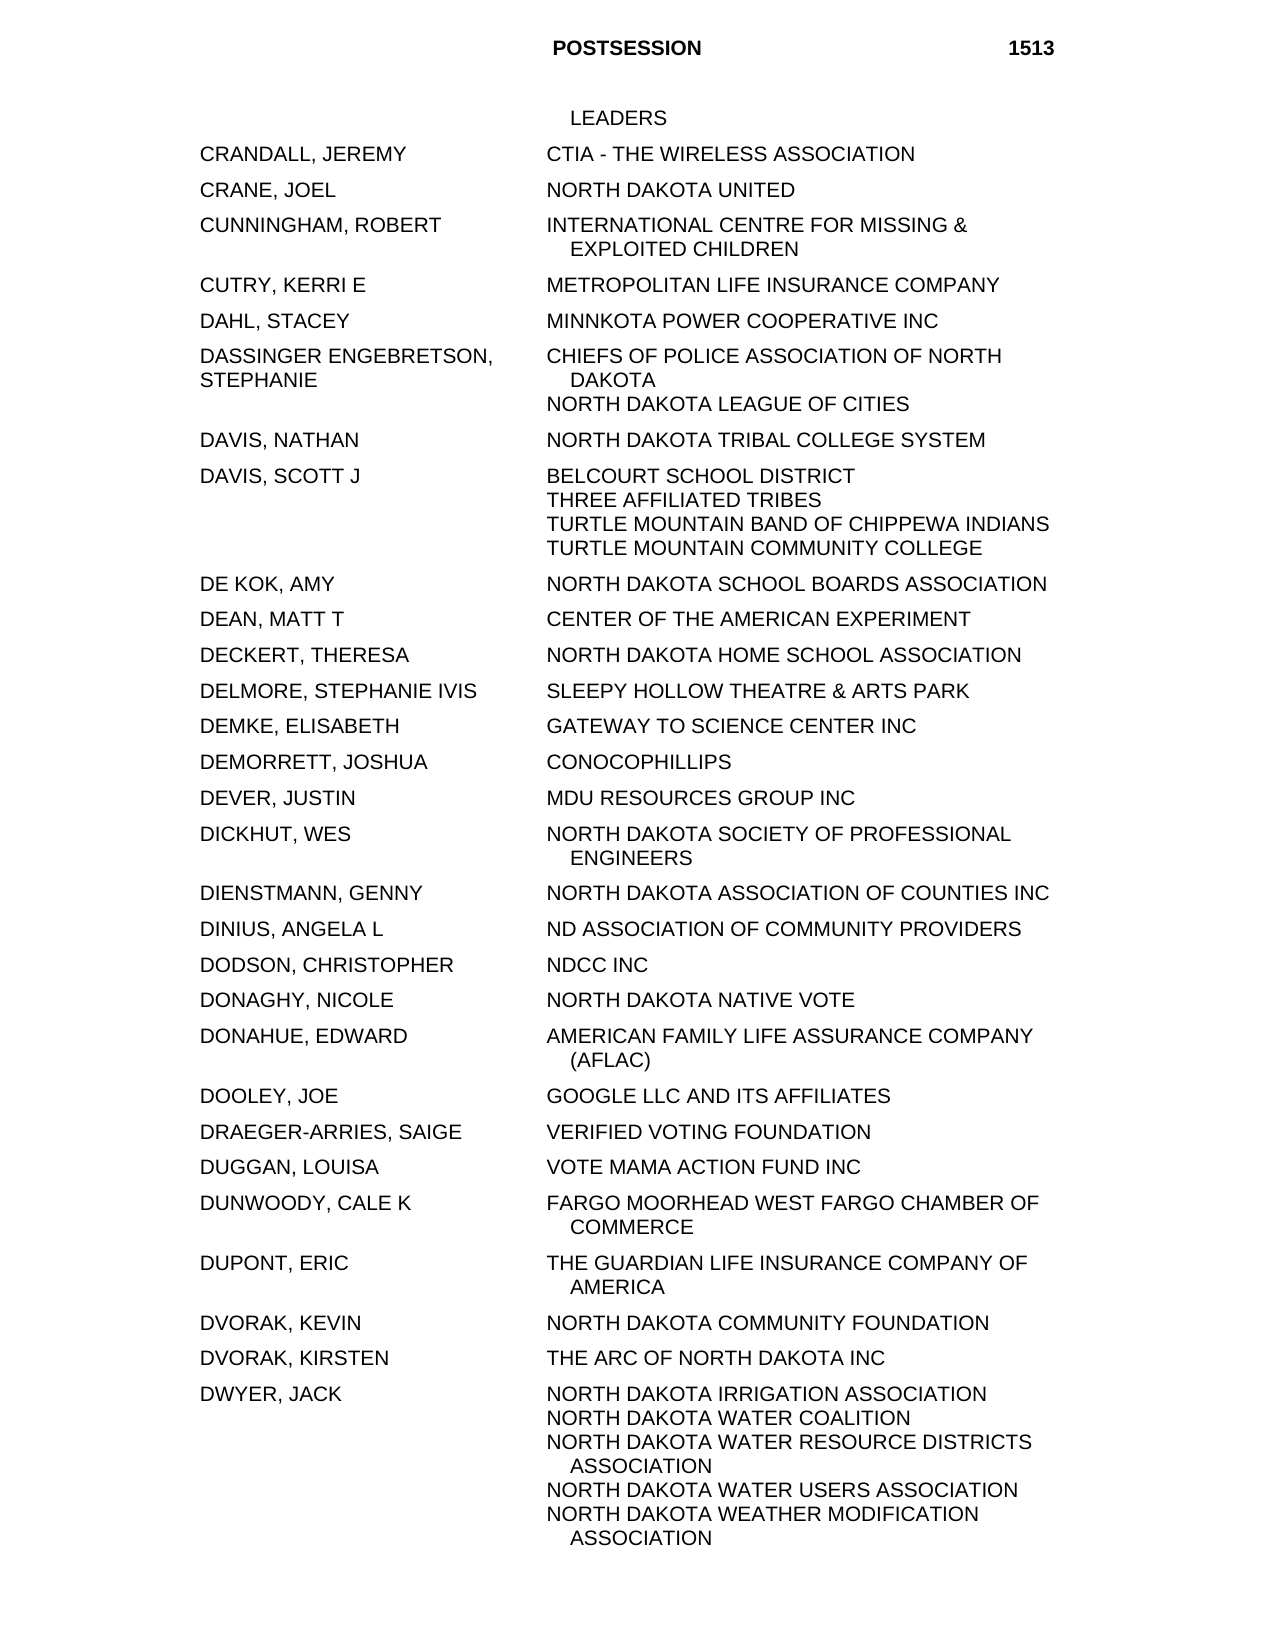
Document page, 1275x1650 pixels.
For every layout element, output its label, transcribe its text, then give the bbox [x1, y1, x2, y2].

table_cell GOOGLE LLC AND ITS AFFILIATES [546, 1084, 1053, 1119]
table_cell THE GUARDIAN LIFE INSURANCE COMPANY OF AMERICA [546, 1251, 1053, 1310]
table_cell NORTH DAKOTA UNITED [546, 178, 1053, 213]
table_cell SLEEPY HOLLOW THEATRE & ARTS PARK [546, 679, 1053, 714]
table_cell CRANDALL, JEREMY [200, 142, 546, 177]
table_cell DEAN, MATT T [200, 607, 546, 643]
table_cell DWYER, JACK [200, 1382, 546, 1561]
table_cell DVORAK, KIRSTEN [200, 1346, 546, 1382]
table_cell DEMORRETT, JOSHUA [200, 750, 546, 786]
table_cell NORTH DAKOTA SCHOOL BOARDS ASSOCIATION [546, 571, 1053, 607]
table_cell NORTH DAKOTA NATIVE VOTE [546, 988, 1053, 1024]
table_cell VOTE MAMA ACTION FUND INC [546, 1155, 1053, 1191]
table_cell [200, 106, 546, 142]
table_cell CHIEFS OF POLICE ASSOCIATION OF NORTH DAKOTA NORTH DAKOTA LEAGUE OF CITIES [546, 344, 1053, 428]
table_cell DE KOK, AMY [200, 571, 546, 607]
table_cell METROPOLITAN LIFE INSURANCE COMPANY [546, 273, 1053, 309]
table_cell NORTH DAKOTA TRIBAL COLLEGE SYSTEM [546, 428, 1053, 464]
table_cell CONOCOPHILLIPS [546, 750, 1053, 786]
table_cell ND ASSOCIATION OF COMMUNITY PROVIDERS [546, 917, 1053, 953]
table_cell CUTRY, KERRI E [200, 273, 546, 309]
table_cell DELMORE, STEPHANIE IVIS [200, 679, 546, 714]
table_cell FARGO MOORHEAD WEST FARGO CHAMBER OF COMMERCE [546, 1191, 1053, 1251]
table_cell AMERICAN FAMILY LIFE ASSURANCE COMPANY (AFLAC) [546, 1024, 1053, 1084]
table_cell DEMKE, ELISABETH [200, 714, 546, 750]
table_cell DUGGAN, LOUISA [200, 1155, 546, 1191]
table_cell DINIUS, ANGELA L [200, 917, 546, 953]
table_cell NORTH DAKOTA ASSOCIATION OF COUNTIES INC [546, 881, 1053, 917]
table_cell NORTH DAKOTA IRRIGATION ASSOCIATION NORTH DAKOTA WATER COALITION NORTH DAKOTA WATER RESOURCE DISTRICTS ASSOCIATION NORTH DAKOTA WATER USERS ASSOCIATION NORTH DAKOTA WEATHER MODIFICATION ASSOCIATION [546, 1382, 1053, 1561]
table_cell DAHL, STACEY [200, 309, 546, 344]
table_cell NORTH DAKOTA COMMUNITY FOUNDATION [546, 1310, 1053, 1346]
table_cell CENTER OF THE AMERICAN EXPERIMENT [546, 607, 1053, 643]
table_cell DASSINGER ENGEBRETSON, STEPHANIE [200, 344, 546, 428]
table_cell DAVIS, SCOTT J [200, 464, 546, 571]
table_cell DUPONT, ERIC [200, 1251, 546, 1310]
table_cell CTIA - THE WIRELESS ASSOCIATION [546, 142, 1053, 177]
table_cell DONAGHY, NICOLE [200, 988, 546, 1024]
table_cell CRANE, JOEL [200, 178, 546, 213]
table_cell BELCOURT SCHOOL DISTRICT THREE AFFILIATED TRIBES TURTLE MOUNTAIN BAND OF CHIPPEWA INDIANS TURTLE MOUNTAIN COMMUNITY COLLEGE [546, 464, 1053, 571]
table_cell DUNWOODY, CALE K [200, 1191, 546, 1251]
table_cell DODSON, CHRISTOPHER [200, 953, 546, 988]
table_cell NDCC INC [546, 953, 1053, 988]
table_cell DICKHUT, WES [200, 821, 546, 881]
table_cell DOOLEY, JOE [200, 1084, 546, 1119]
table_cell NORTH DAKOTA SOCIETY OF PROFESSIONAL ENGINEERS [546, 821, 1053, 881]
table_cell MINNKOTA POWER COOPERATIVE INC [546, 309, 1053, 344]
table_cell GATEWAY TO SCIENCE CENTER INC [546, 714, 1053, 750]
table_cell INTERNATIONAL CENTRE FOR MISSING & EXPLOITED CHILDREN [546, 213, 1053, 273]
table_cell DIENSTMANN, GENNY [200, 881, 546, 917]
table_cell DEVER, JUSTIN [200, 786, 546, 821]
table_cell DRAEGER-ARRIES, SAIGE [200, 1120, 546, 1155]
table_cell CUNNINGHAM, ROBERT [200, 213, 546, 273]
table_cell VERIFIED VOTING FOUNDATION [546, 1120, 1053, 1155]
table_cell THE ARC OF NORTH DAKOTA INC [546, 1346, 1053, 1382]
table_cell DVORAK, KEVIN [200, 1310, 546, 1346]
table_cell DECKERT, THERESA [200, 643, 546, 678]
table_cell NORTH DAKOTA COUNCIL OF EDUCATIONAL LEADERS [546, 106, 1053, 142]
table_cell NORTH DAKOTA IRRIGATION ASSOCIATION NORTH DAKOTA WATER COALITION NORTH DAKOTA WATER RESOURCE DISTRICTS ASSOCIATION NORTH DAKOTA WATER USERS ASSOCIATION NORTH DAKOTA WEATHER MODIFICATION ASSOCIATION [0, 0, 118, 66]
table_cell DONAHUE, EDWARD [200, 1024, 546, 1084]
table_cell MDU RESOURCES GROUP INC [546, 786, 1053, 821]
table_cell NORTH DAKOTA HOME SCHOOL ASSOCIATION [546, 643, 1053, 678]
table_cell DAVIS, NATHAN [200, 428, 546, 464]
